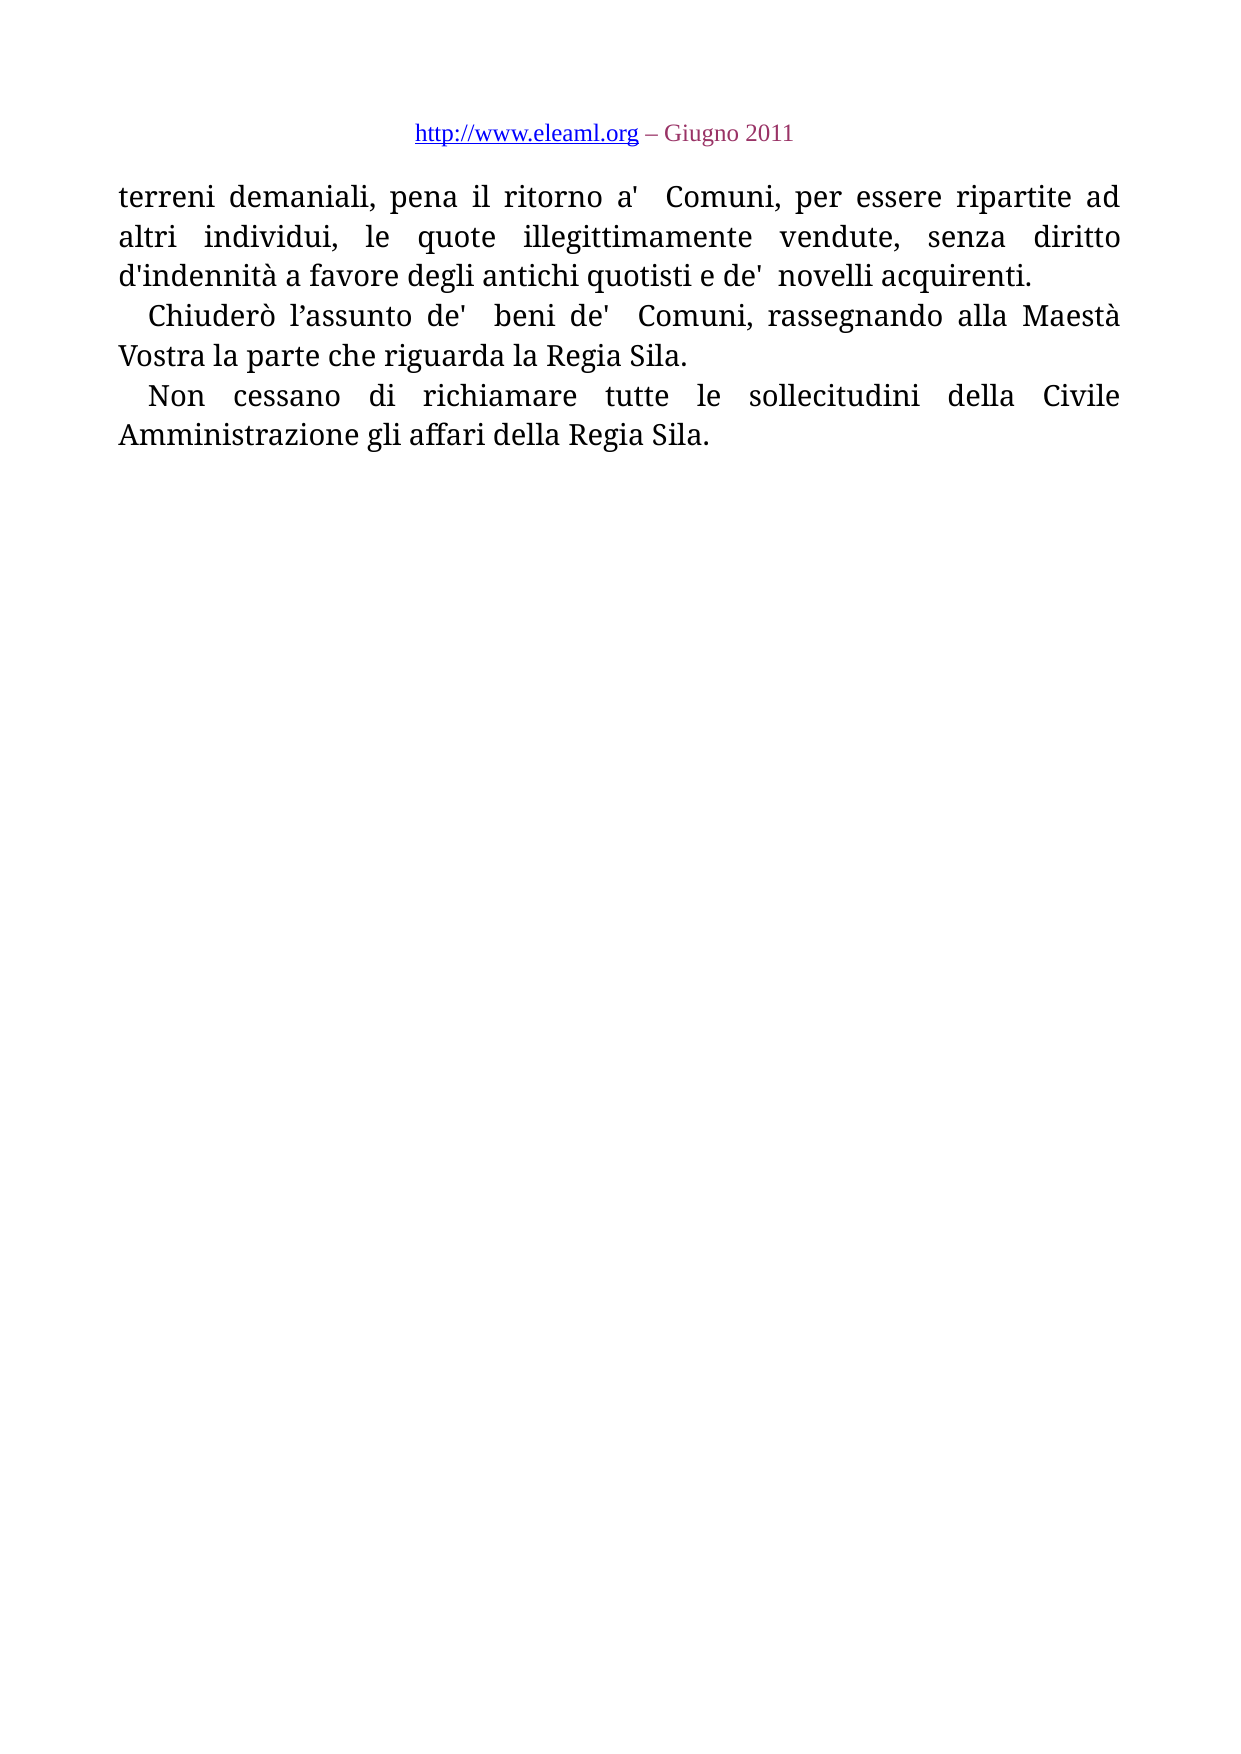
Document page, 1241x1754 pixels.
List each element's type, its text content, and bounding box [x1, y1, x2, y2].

text terreni demaniali, pena il ritorno a' Comuni, per essere ripartite ad altri individui, le quote illegittimamente vendute, senza diritto d'indennità a favore degli antichi quotisti e de' novelli acquirenti. [118, 176, 1122, 295]
text Chiuderò l’assunto de' beni de' Comuni, rassegnando alla Maestà Vostra la parte che riguarda la Regia Sila. [118, 295, 1122, 375]
text Non cessano di richiamare tutte le sollecitudini della Civile Amministrazione gli affari della Regia Sila. [118, 375, 1122, 454]
